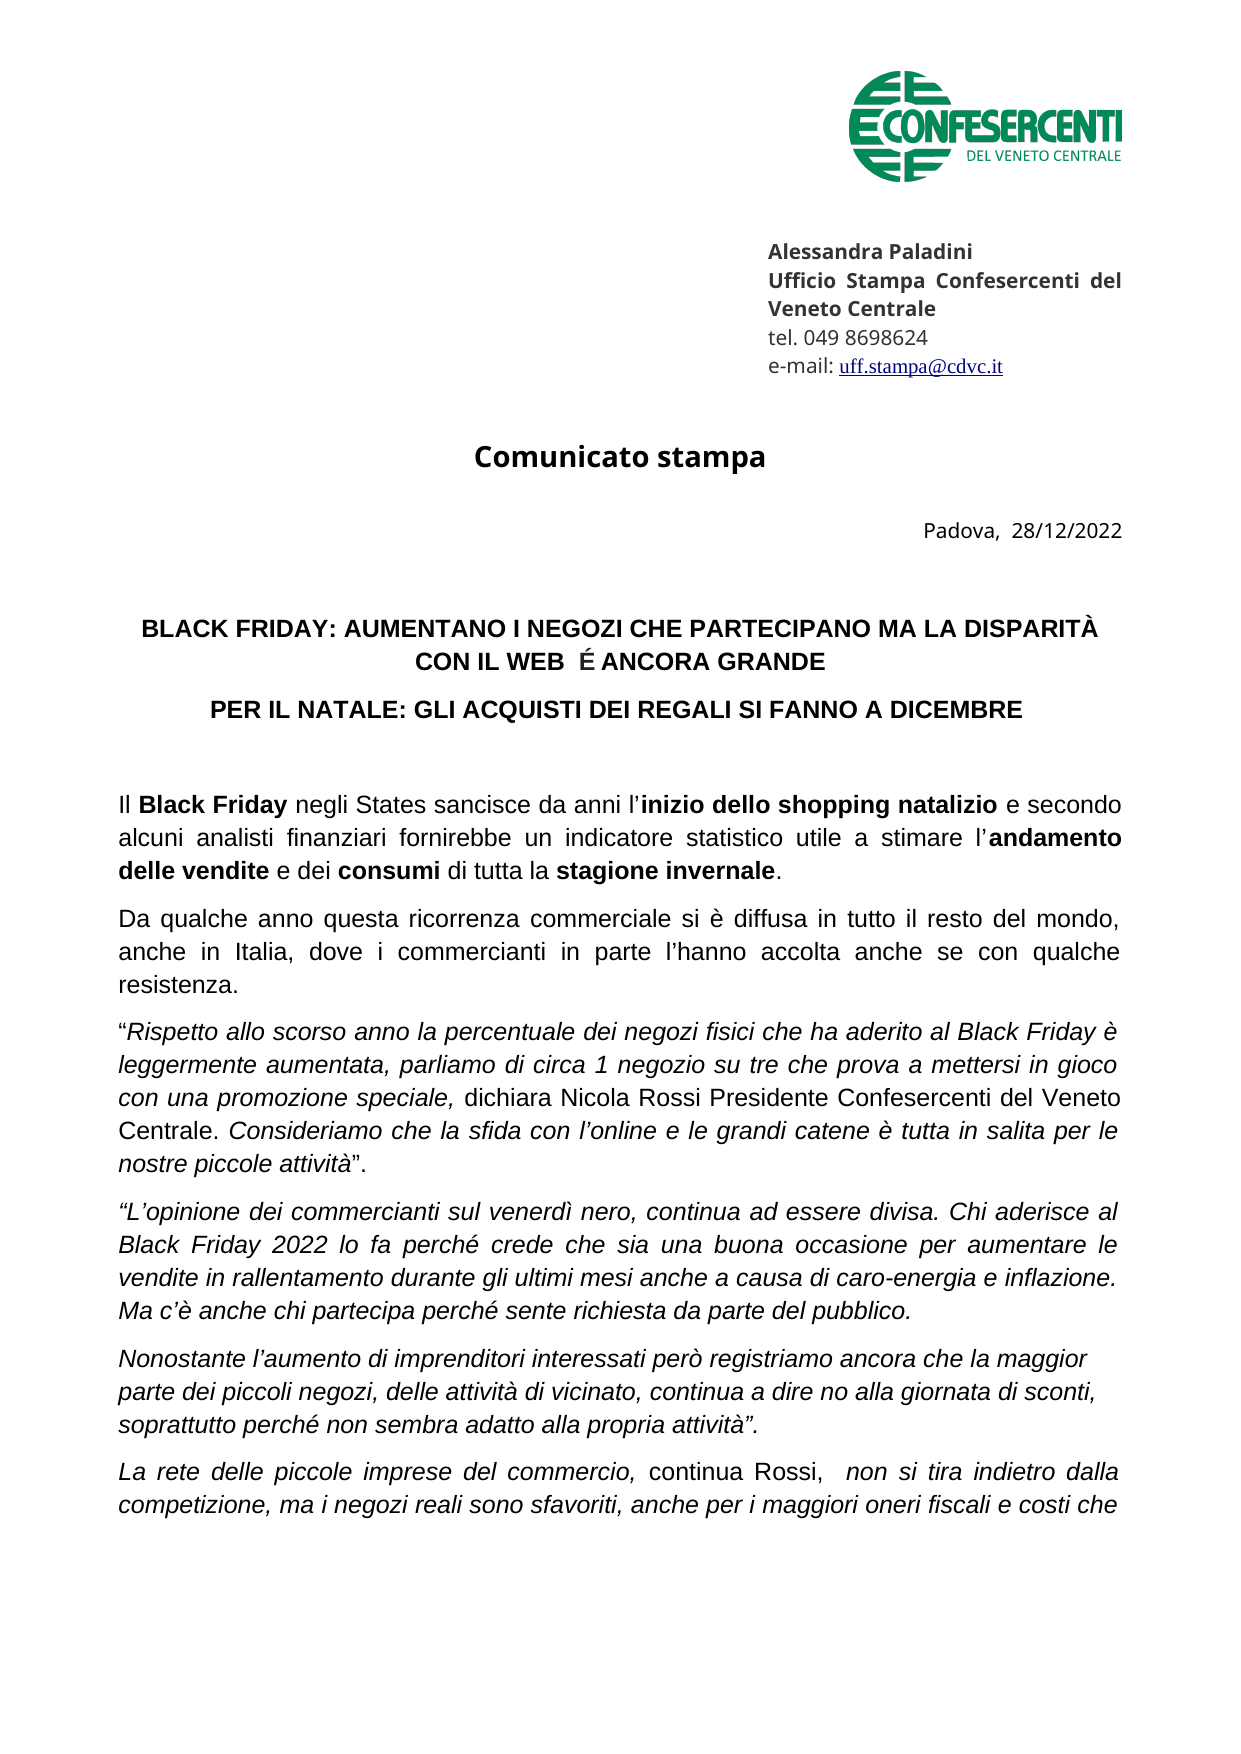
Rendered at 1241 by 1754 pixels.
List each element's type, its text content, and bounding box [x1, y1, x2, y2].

text Il Black Friday negli States sancisce da anni l’inizio dello shopping natalizio e secondo alcuni analisti finanziari fornirebbe un indicatore statistico utile a stimare l’andamento delle vendite e dei consumi di tutta la stagione invernale. [118, 790, 1122, 885]
text PER IL NATALE: GLI ACQUISTI DEI REGALI SI FANNO A DICEMBRE [118, 695, 1122, 723]
text Da qualche anno questa ricorrenza commerciale si è diffusa in tutto il resto del mondo, anche in Italia, dove i commercianti in parte l’hanno accolta anche se con qualche resistenza. [118, 904, 1122, 998]
text tel. 049 8698624 [768, 323, 1122, 351]
text La rete delle piccole imprese del commercio, continua Rossi, non si tira indietro dalla competizione, ma i negozi reali sono sfavoriti, anche per i maggiori oneri fiscali e costi che [118, 1457, 1122, 1519]
text BLACK FRIDAY: AUMENTANO I NEGOZI CHE PARTECIPANO MA LA DISPARITÀ CON IL WEB É ANCORA GRANDE [118, 614, 1122, 676]
text Padova, 28/12/2022 [118, 516, 1122, 544]
text Alessandra Paladini [768, 237, 1122, 266]
picture [849, 71, 1123, 182]
text Comunicato stampa [118, 436, 1122, 476]
text e-mail: uff.stampa@cdvc.it [768, 351, 1122, 379]
text “Rispetto allo scorso anno la percentuale dei negozi fisici che ha aderito al Black Friday è leggermente aumentata, parliamo di circa 1 negozio su tre che prova a mettersi in gioco con una promozione speciale, dichiara Nicola Rossi Presidente Confesercenti del Veneto Centrale. Consideriamo che la sfida con l’online e le grandi catene è tutta in salita per le nostre piccole attività”. [118, 1017, 1122, 1178]
text Nonostante l’aumento di imprenditori interessati però registriamo ancora che la maggior parte dei piccoli negozi, delle attività di vicinato, continua a dire no alla giornata di sconti, soprattutto perché non sembra adatto alla propria attività”. [118, 1344, 1122, 1438]
text “L’opinione dei commercianti sul venerdì nero, continua ad essere divisa. Chi aderisce al Black Friday 2022 lo fa perché crede che sia una buona occasione per aumentare le vendite in rallentamento durante gli ultimi mesi anche a causa di caro-energia e inflazione. Ma c’è anche chi partecipa perché sente richiesta da parte del pubblico. [118, 1197, 1122, 1325]
text Ufficio Stampa Confesercenti del Veneto Centrale [768, 266, 1122, 323]
